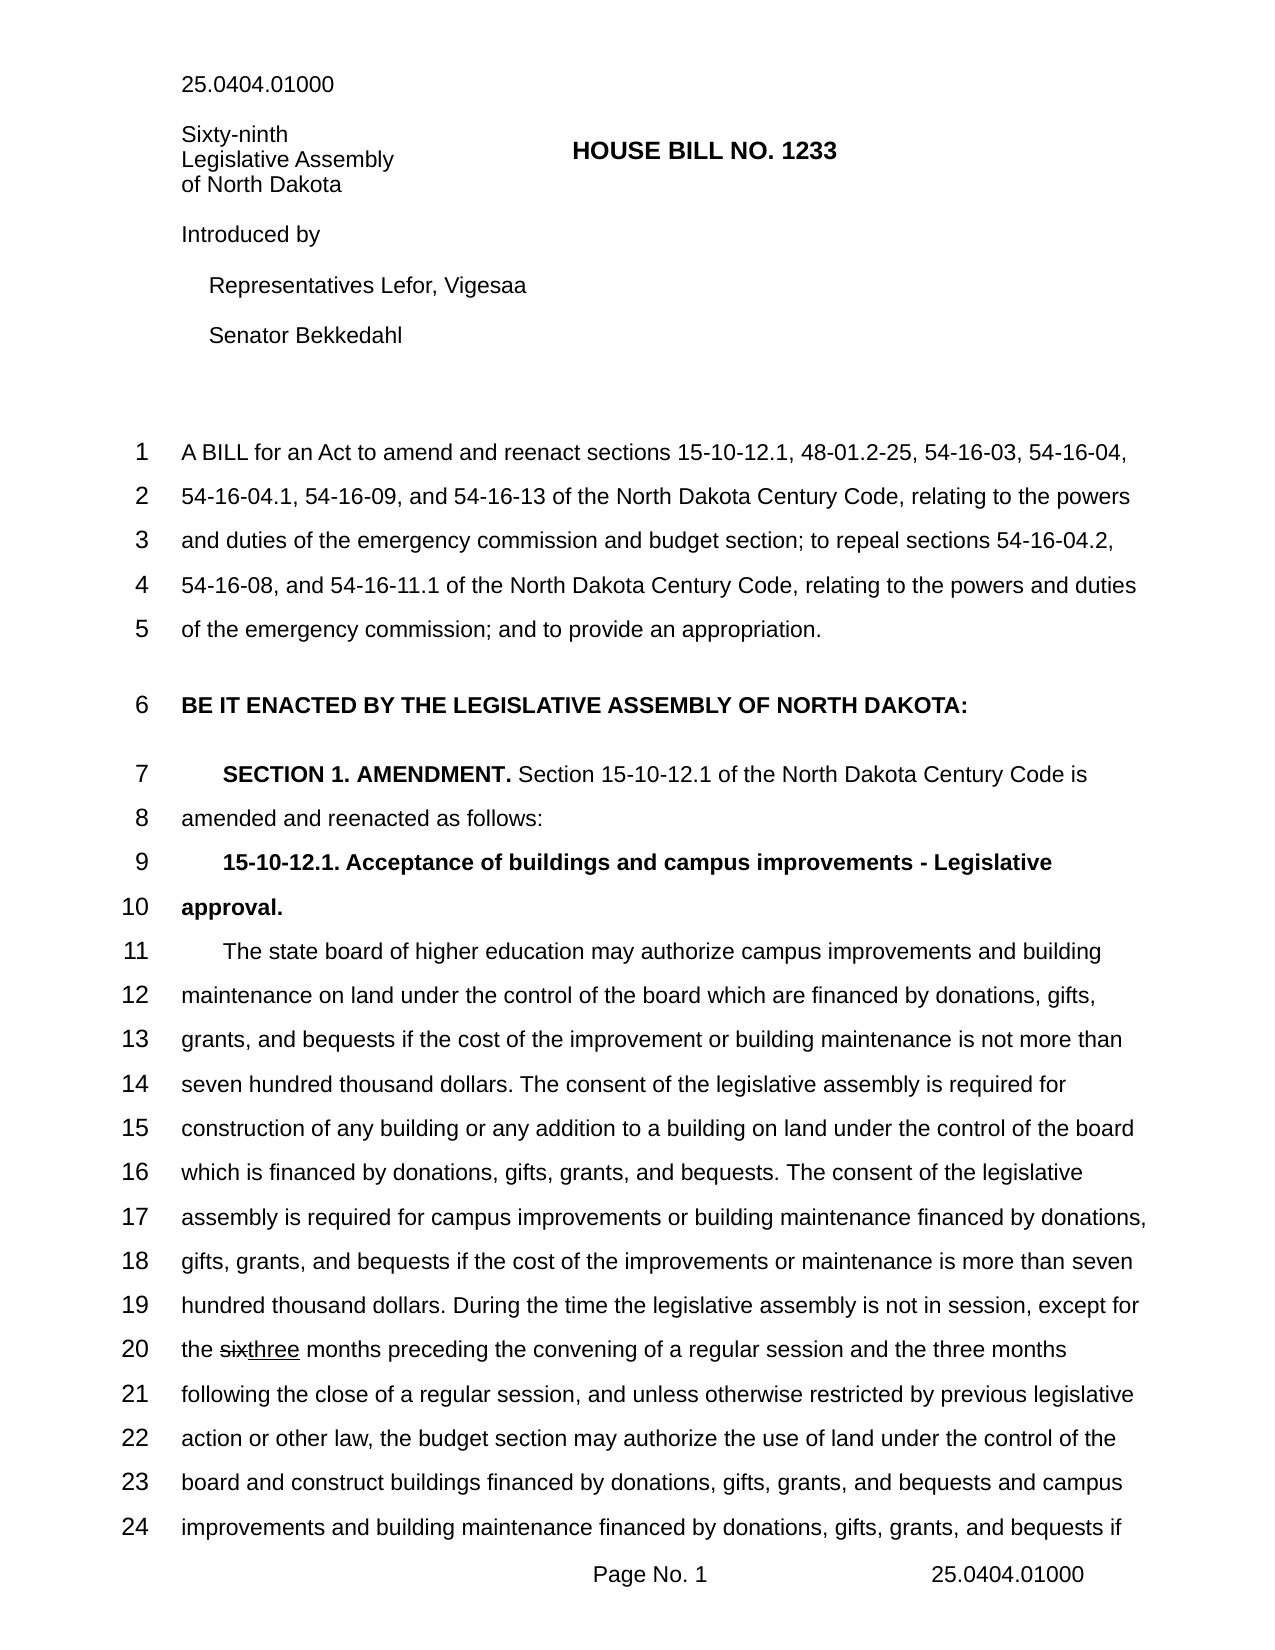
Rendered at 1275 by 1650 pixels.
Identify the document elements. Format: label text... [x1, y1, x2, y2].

text Representatives Lefor, Vigesaa [208, 275, 1154, 298]
text The state board of higher education may authorize campus improvements and building maintenance on land under the control of the board which are financed by donations, gifts, grants, and bequests if the cost of the improvement or building maintenance is not more than seven hundred thousand dollars. The consent of the legislative assembly is required for construction of any building or any addition to a building on land under the control of the board which is financed by donations, gifts, grants, and bequests. The consent of the legislative assembly is required for campus improvements or building maintenance financed by donations, gifts, grants, and bequests if the cost of the improvements or maintenance is more than seven hundred thousand dollars. During the time the legislative assembly is not in session, except for the sixthree months preceding the convening of a regular session and the three months following the close of a regular session, and unless otherwise restricted by previous legislative action or other law, the budget section may authorize the use of land under the control of the board and construct buildings financed by donations, gifts, grants, and bequests and campus improvements and building maintenance financed by donations, gifts, grants, and bequests if [181, 924, 1154, 1544]
text of North Dakota [181, 173, 1154, 198]
text Legislative Assembly [181, 148, 1154, 173]
title A BILL for an Act to amend and reenact sections 15‑10‑12.1, 48‑01.2‑25, 54‑16‑03, 54‑16‑04, 54‑16‑04.1, 54‑16‑09, and 54‑16‑13 of the North Dakota Century Code, relating to the powers and duties of the emergency commission and budget section; to repeal sections 54‑16‑04.2, 54‑16‑08, and 54‑16‑11.1 of the North Dakota Century Code, relating to the powers and duties of the emergency commission; and to provide an appropriation. [181, 425, 1154, 646]
text Introduced by [181, 223, 1154, 248]
text 25.0404.01000 [181, 73, 1154, 133]
text Senator Bekkedahl [208, 325, 1154, 348]
text SECTION 1. AMENDMENT. Section 15‑10‑12.1 of the North Dakota Century Code is amended and reenacted as follows: [181, 747, 1154, 835]
text BE IT ENACTED BY THE LEGISLATIVE ASSEMBLY OF NORTH DAKOTA: [181, 678, 1154, 722]
text Sixty-ninth [181, 123, 1154, 148]
title House BILL NO. 1233 [565, 136, 837, 165]
subtitle 15‑10‑12.1. Acceptance of buildings and campus improvements ‑ Legislative approval. [181, 835, 1154, 924]
